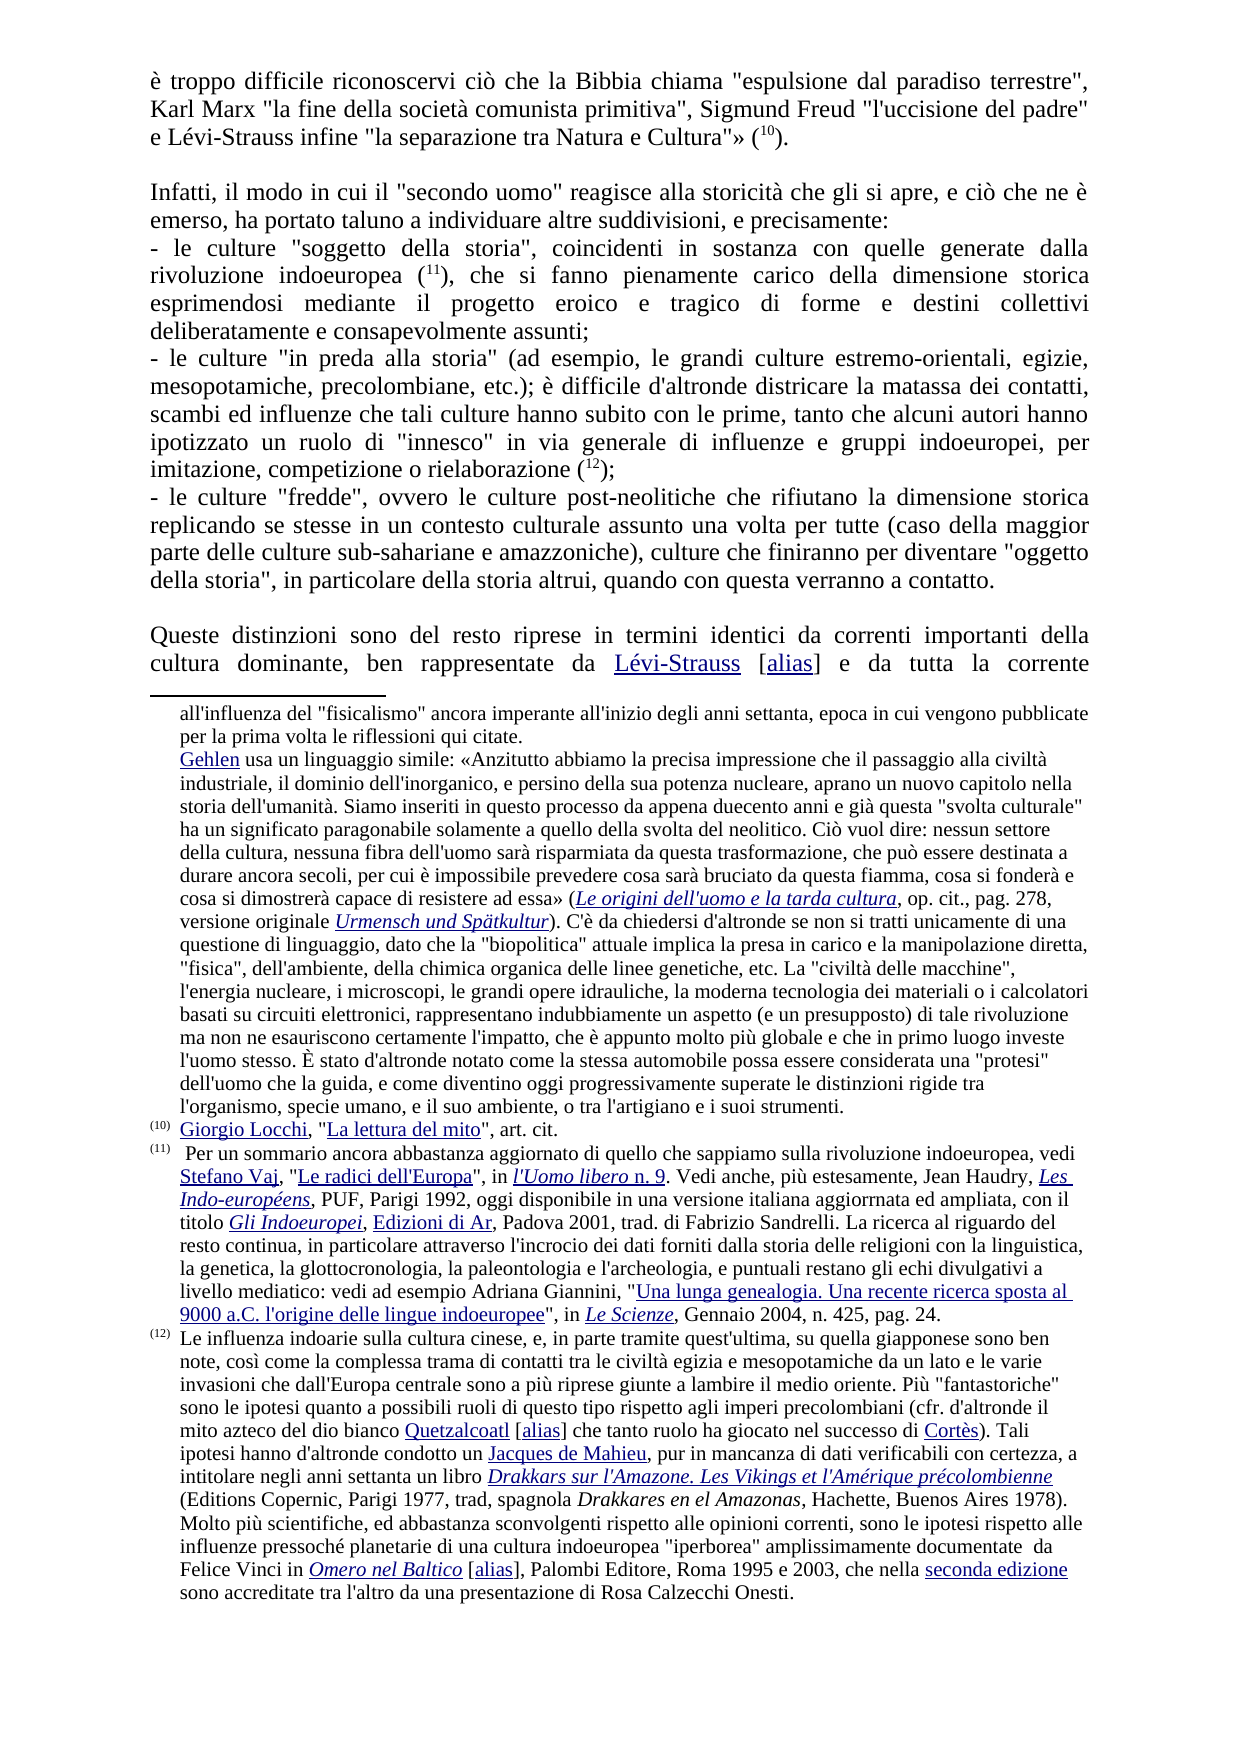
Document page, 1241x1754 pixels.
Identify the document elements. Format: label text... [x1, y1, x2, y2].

text Infatti, il modo in cui il "secondo uomo" reagisce alla storicità che gli si apre, e ciò che ne è emerso, ha portato taluno a individuare altre suddivisioni, e precisamente: [150, 178, 1090, 234]
list all'influenza del "fisicalismo" ancora imperante all'inizio degli anni settanta, epoca in cui vengono pubblicate per la prima volta le riflessioni qui citate. [150, 702, 1090, 748]
list Per un sommario ancora abbastanza aggiornato di quello che sappiamo sulla rivoluzione indoeuropea, vedi Stefano Vaj, "Le radici dell'Europa", in l'Uomo libero n. 9. Vedi anche, più estesamente, Jean Haudry, Les Indo-européens, PUF, Parigi 1992, oggi disponibile in una versione italiana aggiorrnata ed ampliata, con il titolo Gli Indoeuropei, Edizioni di Ar, Padova 2001, trad. di Fabrizio Sandrelli. La ricerca al riguardo del resto continua, in particolare attraverso l'incrocio dei dati forniti dalla storia delle religioni con la linguistica, la genetica, la glottocronologia, la paleontologia e l'archeologia, e puntuali restano gli echi divulgativi a livello mediatico: vedi ad esempio Adriana Giannini, "Una lunga genealogia. Una recente ricerca sposta al 9000 a.C. l'origine delle lingue indoeuropee", in Le Scienze, Gennaio 2004, n. 425, pag. 24. [150, 1141, 1090, 1326]
text è troppo difficile riconoscervi ciò che la Bibbia chiama "espulsione dal paradiso terrestre", Karl Marx "la fine della società comunista primitiva", Sigmund Freud "l'uccisione del padre" e Lévi-Strauss infine "la separazione tra Natura e Cultura"» (). [150, 67, 1090, 151]
text - le culture "in preda alla storia" (ad esempio, le grandi culture estremo-orientali, egizie, mesopotamiche, precolombiane, etc.); è difficile d'altronde districare la matassa dei contatti, scambi ed influenze che tali culture hanno subito con le prime, tanto che alcuni autori hanno ipotizzato un ruolo di "innesco" in via generale di influenze e gruppi indoeuropei, per imitazione, competizione o rielaborazione (); [150, 344, 1090, 483]
text Queste distinzioni sono del resto riprese in termini identici da correnti importanti della cultura dominante, ben rappresentate da Lévi-Strauss [alias] e da tutta la corrente [150, 622, 1090, 677]
list Gehlen usa un linguaggio simile: «Anzitutto abbiamo la precisa impressione che il passaggio alla civiltà industriale, il dominio dell'inorganico, e persino della sua potenza nucleare, aprano un nuovo capitolo nella storia dell'umanità. Siamo inseriti in questo processo da appena duecento anni e già questa "svolta culturale" ha un significato paragonabile solamente a quello della svolta del neolitico. Ciò vuol dire: nessun settore della cultura, nessuna fibra dell'uomo sarà risparmiata da questa trasformazione, che può essere destinata a durare ancora secoli, per cui è impossibile prevedere cosa sarà bruciato da questa fiamma, cosa si fonderà e cosa si dimostrerà capace di resistere ad essa» (Le origini dell'uomo e la tarda cultura, op. cit., pag. 278, versione originale Urmensch und Spätkultur). C'è da chiedersi d'altronde se non si tratti unicamente di una questione di linguaggio, dato che la "biopolitica" attuale implica la presa in carico e la manipolazione diretta, "fisica", dell'ambiente, della chimica organica delle linee genetiche, etc. La "civiltà delle macchine", l'energia nucleare, i microscopi, le grandi opere idrauliche, la moderna tecnologia dei materiali o i calcolatori basati su circuiti elettronici, rappresentano indubbiamente un aspetto (e un presupposto) di tale rivoluzione ma non ne esauriscono certamente l'impatto, che è appunto molto più globale e che in primo luogo investe l'uomo stesso. È stato d'altronde notato come la stessa automobile possa essere considerata una "protesi" dell'uomo che la guida, e come diventino oggi progressivamente superate le distinzioni rigide tra l'organismo, specie umano, e il suo ambiente, o tra l'artigiano e i suoi strumenti. [150, 748, 1090, 1118]
list Le influenza indoarie sulla cultura cinese, e, in parte tramite quest'ultima, su quella giapponese sono ben note, così come la complessa trama di contatti tra le civiltà egizia e mesopotamiche da un lato e le varie invasioni che dall'Europa centrale sono a più riprese giunte a lambire il medio oriente. Più "fantastoriche" sono le ipotesi quanto a possibili ruoli di questo tipo rispetto agli imperi precolombiani (cfr. d'altronde il mito azteco del dio bianco Quetzalcoatl [alias] che tanto ruolo ha giocato nel successo di Cortès). Tali ipotesi hanno d'altronde condotto un Jacques de Mahieu, pur in mancanza di dati verificabili con certezza, a intitolare negli anni settanta un libro Drakkars sur l'Amazone. Les Vikings et l'Amérique précolombienne (Editions Copernic, Parigi 1977, trad, spagnola Drakkares en el Amazonas, Hachette, Buenos Aires 1978). Molto più scientifiche, ed abbastanza sconvolgenti rispetto alle opinioni correnti, sono le ipotesi rispetto alle influenze pressoché planetarie di una cultura indoeuropea "iperborea" amplissimamente documentate da Felice Vinci in Omero nel Baltico [alias], Palombi Editore, Roma 1995 e 2003, che nella seconda edizione sono accreditate tra l'altro da una presentazione di Rosa Calzecchi Onesti. [150, 1326, 1090, 1604]
list Giorgio Locchi, "La lettura del mito", art. cit. [150, 1118, 1090, 1141]
text - le culture "soggetto della storia", coincidenti in sostanza con quelle generate dalla rivoluzione indoeuropea (), che si fanno pienamente carico della dimensione storica esprimendosi mediante il progetto eroico e tragico di forme e destini collettivi deliberatamente e consapevolmente assunti; [150, 234, 1090, 344]
text - le culture "fredde", ovvero le culture post-neolitiche che rifiutano la dimensione storica replicando se stesse in un contesto culturale assunto una volta per tutte (caso della maggior parte delle culture sub-sahariane e amazzoniche), culture che finiranno per diventare "oggetto della storia", in particolare della storia altrui, quando con questa verranno a contatto. [150, 483, 1090, 594]
